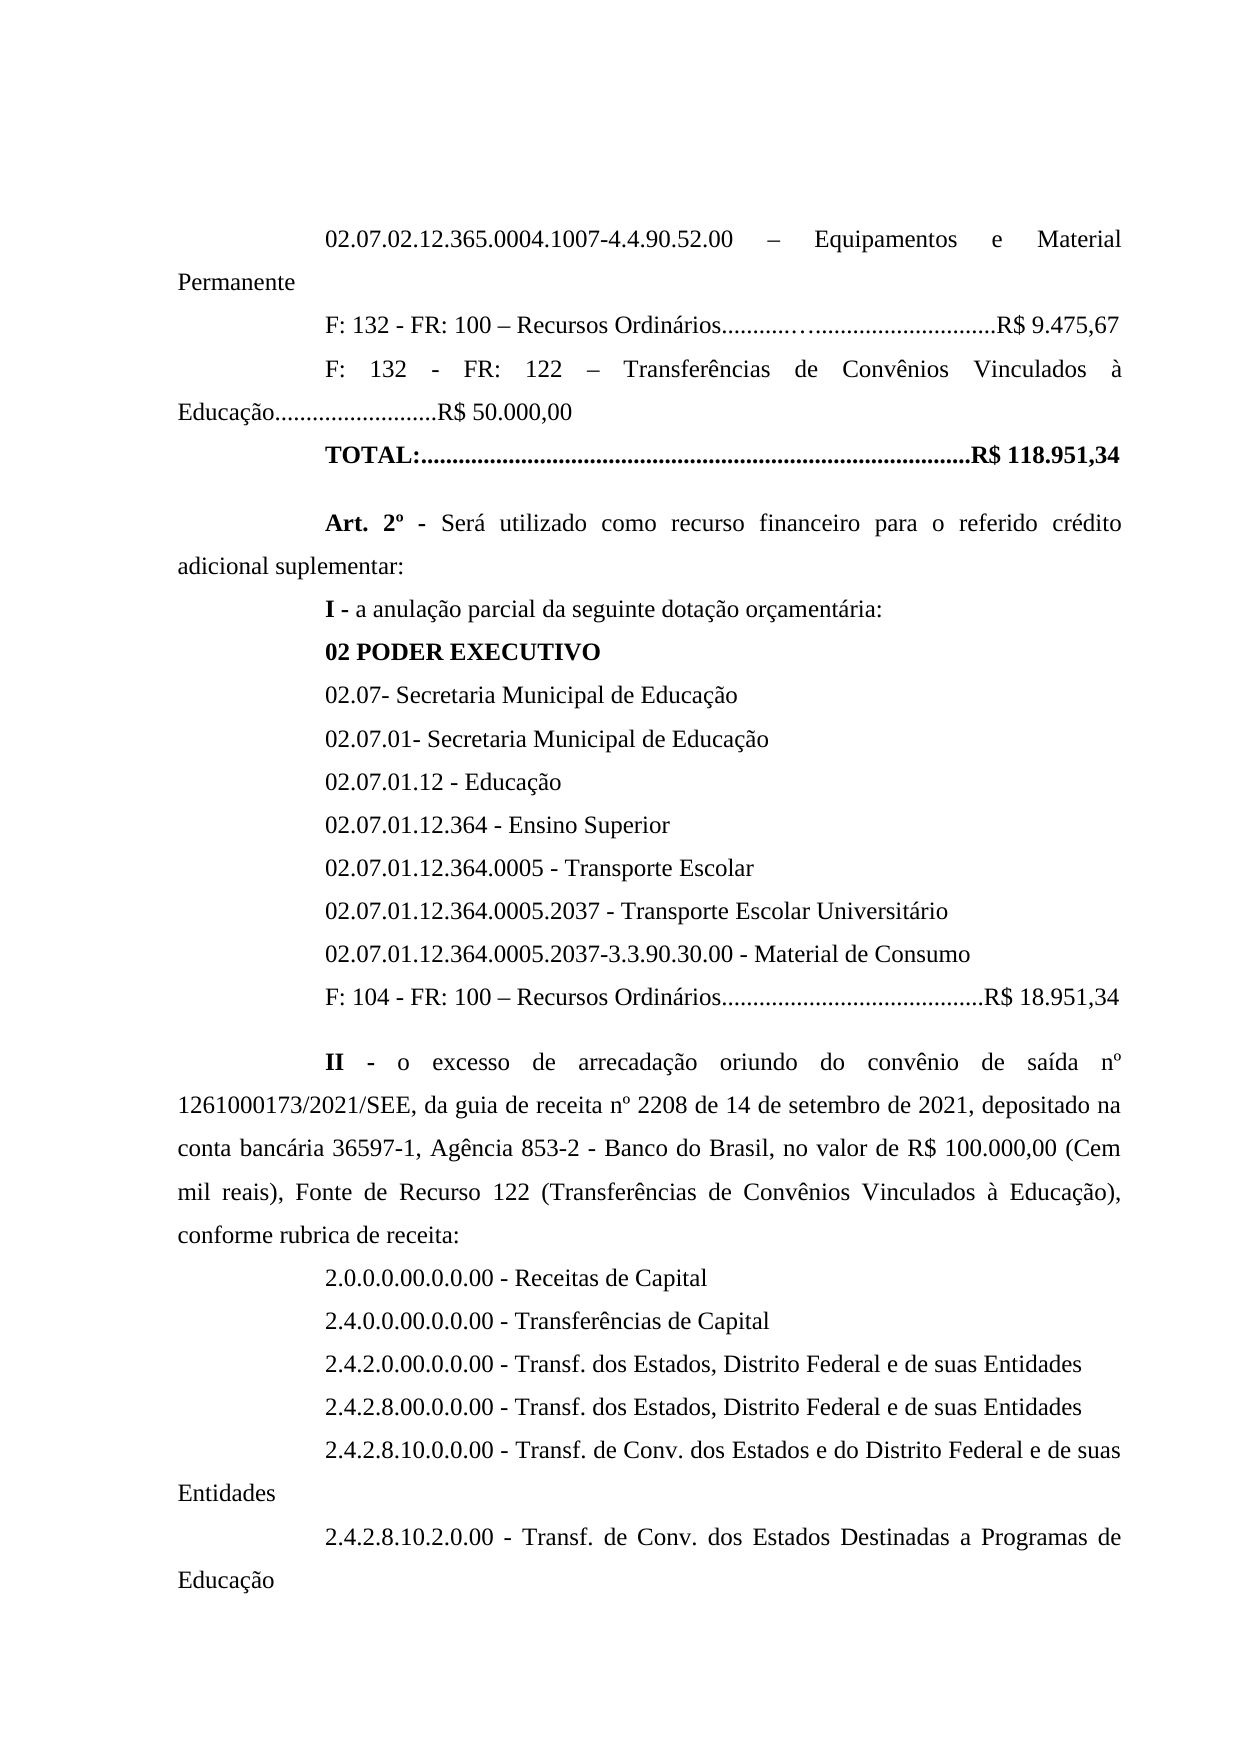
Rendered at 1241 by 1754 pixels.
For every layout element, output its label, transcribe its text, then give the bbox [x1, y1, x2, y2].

list Art. 2º - Será utilizado como recurso financeiro para o referido crédito adicional suplementar: [177, 508, 1122, 580]
list 2.4.2.8.10.2.0.00 - Transf. de Conv. dos Estados Destinadas a Programas de Educação [177, 1522, 1122, 1593]
list F: 132 - FR: 100 – Recursos Ordinários...........….............................R$ 9.475,67 [177, 311, 1122, 339]
list II - o excesso de arrecadação oriundo do convênio de saída nº 1261000173/2021/SEE, da guia de receita nº 2208 de 14 de setembro de 2021, depositado na conta bancária 36597-1, Agência 853-2 - Banco do Brasil, no valor de R$ 100.000,00 (Cem mil reais), Fonte de Recurso 122 (Transferências de Convênios Vinculados à Educação), conforme rubrica de receita: [177, 1047, 1122, 1248]
text TOTAL:........................................................................................R$ 118.951,34 [177, 440, 1122, 469]
text 02.07.01.12.364.0005.2037 - Transporte Escolar Universitário [177, 896, 1122, 925]
text 02.07.01.12.364.0005 - Transporte Escolar [177, 853, 1122, 882]
list 02 PODER EXECUTIVO [177, 637, 1122, 666]
list 02.07.02.12.365.0004.1007-4.4.90.52.00 – Equipamentos e Material Permanente [177, 224, 1122, 296]
list I - a anulação parcial da seguinte dotação orçamentária: [177, 594, 1122, 623]
text 02.07.01.12.364.0005.2037-3.3.90.30.00 - Material de Consumo [177, 939, 1122, 968]
list 2.0.0.0.00.0.0.00 - Receitas de Capital [177, 1263, 1122, 1292]
list 02.07.01- Secretaria Municipal de Educação [177, 724, 1122, 752]
list 02.07.01.12 - Educação [177, 767, 1122, 796]
list 2.4.0.0.00.0.0.00 - Transferências de Capital [177, 1306, 1122, 1335]
list 02.07- Secretaria Municipal de Educação [177, 681, 1122, 709]
list 2.4.2.8.00.0.0.00 - Transf. dos Estados, Distrito Federal e de suas Entidades [177, 1392, 1122, 1421]
list 2.4.2.8.10.0.0.00 - Transf. de Conv. dos Estados e do Distrito Federal e de suas Entidades [177, 1435, 1122, 1507]
list 02.07.01.12.364 - Ensino Superior [177, 810, 1122, 839]
list F: 132 - FR: 122 – Transferências de Convênios Vinculados à Educação..........................R$ 50.000,00 [177, 354, 1122, 426]
list 2.4.2.0.00.0.0.00 - Transf. dos Estados, Distrito Federal e de suas Entidades [177, 1349, 1122, 1378]
list F: 104 - FR: 100 – Recursos Ordinários..........................................R$ 18.951,34 [177, 982, 1122, 1011]
